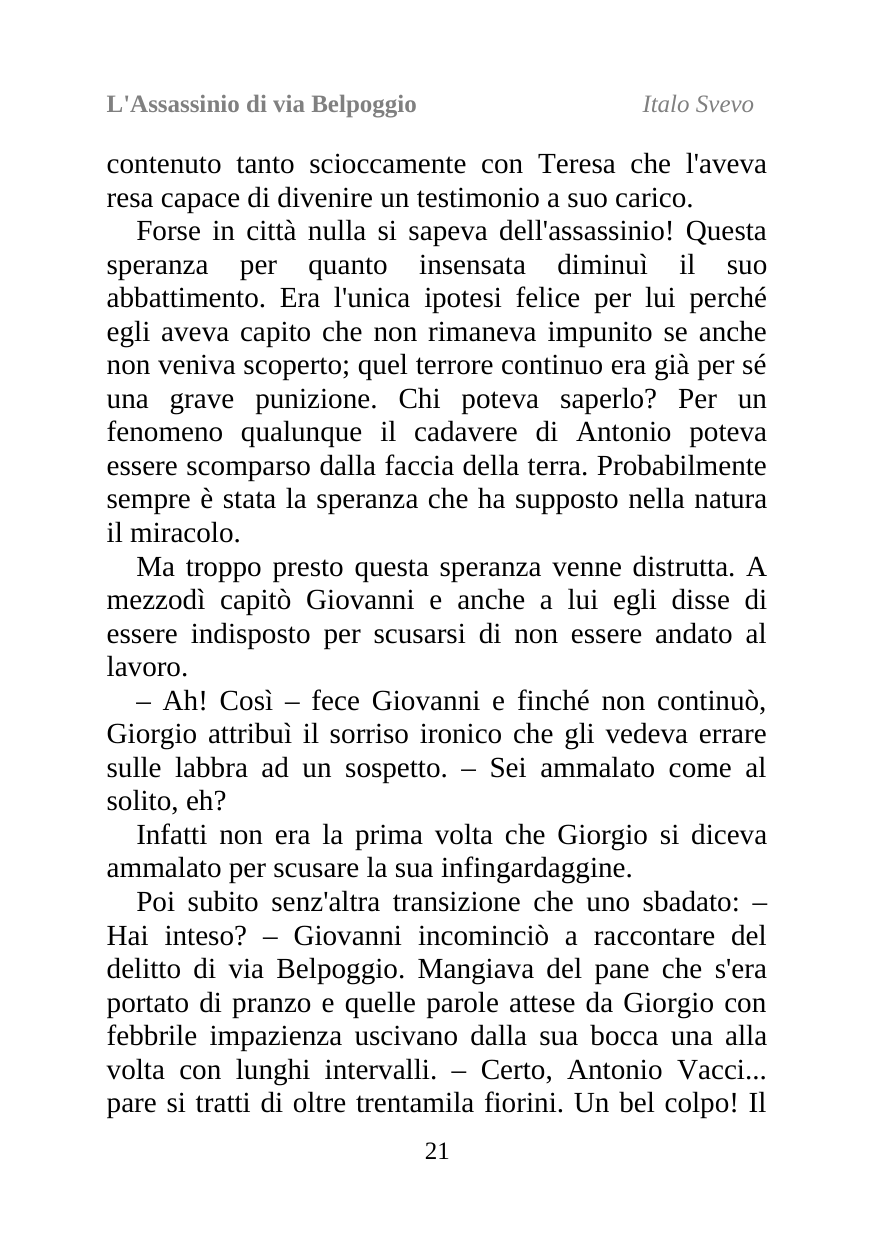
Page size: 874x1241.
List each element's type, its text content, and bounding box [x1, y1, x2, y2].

text Forse in città nulla si sapeva dell'assassinio! Questa speranza per quanto insensata diminuì il suo abbattimento. Era l'unica ipotesi felice per lui perché egli aveva capito che non rimaneva impunito se anche non veniva scoperto; quel terrore continuo era già per sé una grave punizione. Chi poteva saperlo? Per un fenomeno qualunque il cadavere di Antonio poteva essere scomparso dalla faccia della terra. Probabilmente sempre è stata la speranza che ha supposto nella natura il miracolo. [106, 213, 768, 549]
text Infatti non era la prima volta che Giorgio si diceva ammalato per scusare la sua infingardaggine. [106, 817, 768, 884]
text Ma troppo presto questa speranza venne distrutta. A mezzodì capitò Giovanni e anche a lui egli disse di essere indisposto per scusarsi di non essere andato al lavoro. [106, 549, 768, 683]
text contenuto tanto scioccamente con Teresa che l'aveva resa capace di divenire un testimonio a suo carico. [106, 146, 768, 213]
text – Ah! Così – fece Giovanni e finché non continuò, Giorgio attribuì il sorriso ironico che gli vedeva errare sulle labbra ad un sospetto. – Sei ammalato come al solito, eh? [106, 683, 768, 817]
text Poi subito senz'altra transizione che uno sbadato: – Hai inteso? – Giovanni incominciò a raccontare del delitto di via Belpoggio. Mangiava del pane che s'era portato di pranzo e quelle parole attese da Giorgio con febbrile impazienza uscivano dalla sua bocca una alla volta con lunghi intervalli. – Certo, Antonio Vacci... pare si tratti di oltre trentamila fiorini. Un bel colpo! Il [106, 884, 768, 1119]
